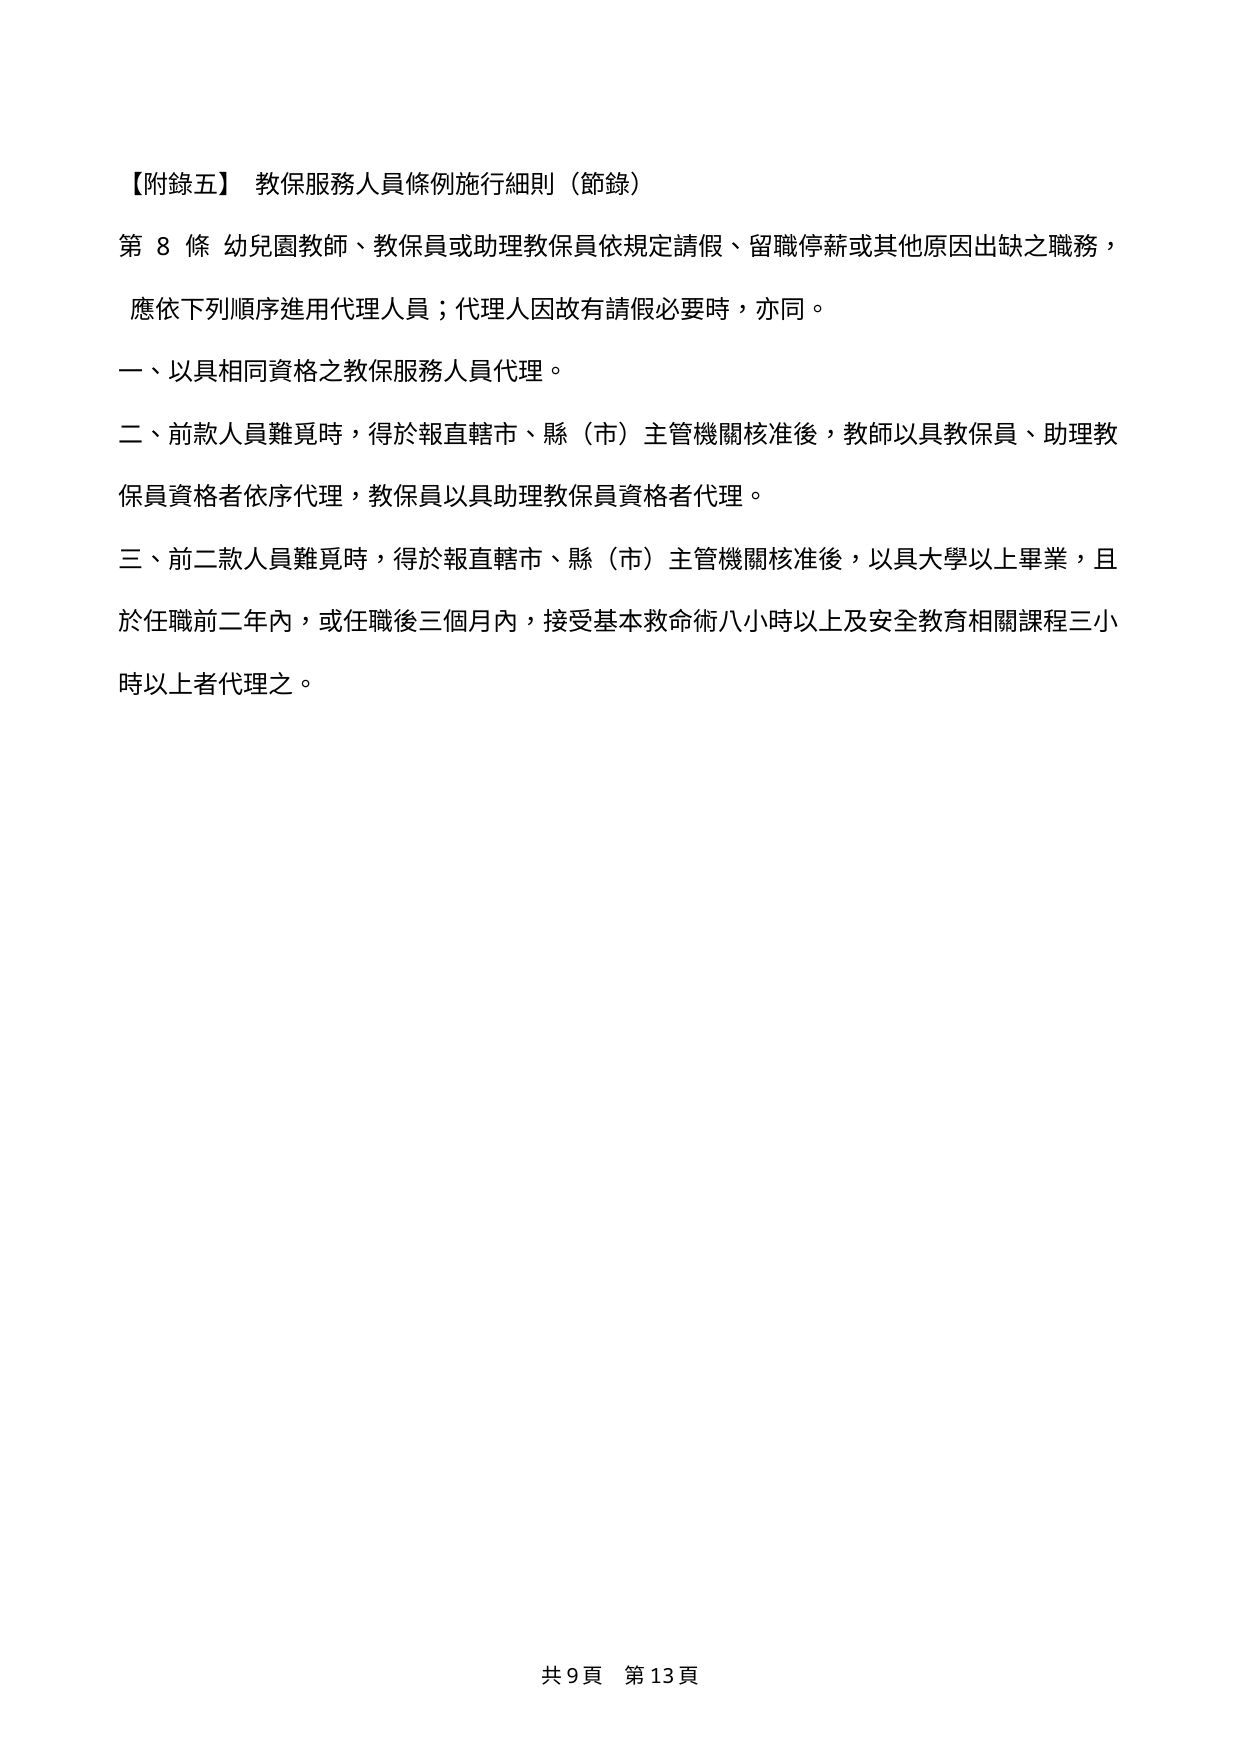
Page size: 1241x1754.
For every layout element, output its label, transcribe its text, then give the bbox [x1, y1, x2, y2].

text 第 8 條 幼兒園教師、教保員或助理教保員依規定請假、留職停薪或其他原因出缺之職務， 應依下列順序進用代理人員；代理人因故有請假必要時，亦同。 [118, 203, 1122, 328]
text 一、以具相同資格之教保服務人員代理。 [118, 328, 1122, 391]
text 二、前款人員難覓時，得於報直轄市、縣（市）主管機關核准後，教師以具教保員、助理教保員資格者依序代理，教保員以具助理教保員資格者代理。 [118, 391, 1122, 516]
text 【附錄五】 教保服務人員條例施行細則（節錄） [118, 141, 1122, 203]
text 三、前二款人員難覓時，得於報直轄市、縣（市）主管機關核准後，以具大學以上畢業，且於任職前二年內，或任職後三個月內，接受基本救命術八小時以上及安全教育相關課程三小時以上者代理之。 [118, 516, 1122, 703]
